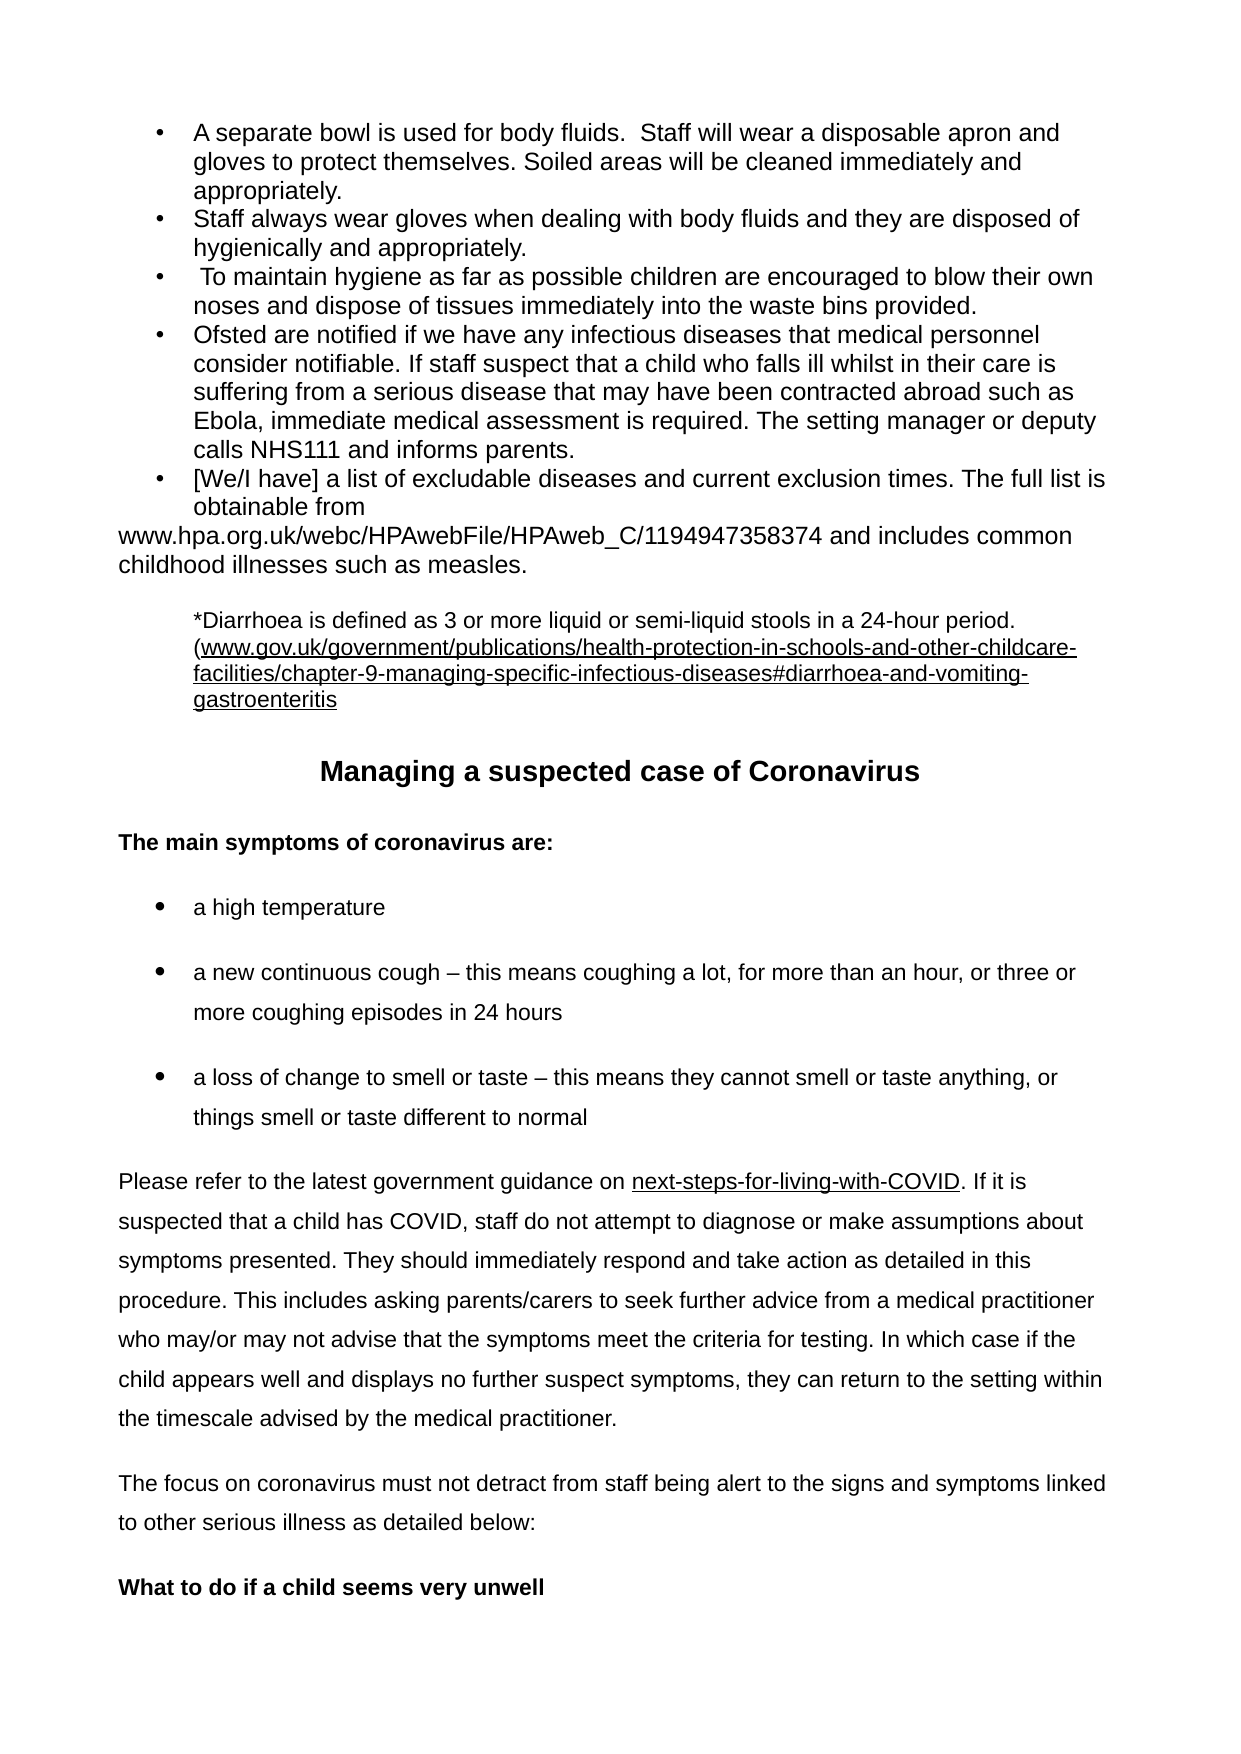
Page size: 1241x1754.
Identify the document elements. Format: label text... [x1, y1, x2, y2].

text *Diarrhoea is defined as 3 or more liquid or semi-liquid stools in a 24-hour period. (www.gov.uk/government/publications/health-protection-in-schools-and-other-childcare-facilities/chapter-9-managing-specific-infectious-diseases#diarrhoea-and-vomiting-gastroenteritis [193, 607, 1122, 713]
text www.hpa.org.uk/webc/HPAwebFile/HPAweb_C/1194947358374 and includes common childhood illnesses such as measles. [118, 521, 1122, 579]
subtitle What to do if a child seems very unwell [118, 1573, 1122, 1600]
text The focus on coronavirus must not detract from staff being alert to the signs and symptoms linked to other serious illness as detailed below: [118, 1469, 1122, 1535]
list [We/I have] a list of excludable diseases and current exclusion times. The full list is obtainable from [156, 463, 1122, 521]
list a loss of change to smell or taste – this means they cannot smell or taste anything, or things smell or taste different to normal [156, 1064, 1122, 1130]
list Ofsted are notified if we have any infectious diseases that medical personnel consider notifiable. If staff suspect that a child who falls ill whilst in their care is suffering from a serious disease that may have been contracted abroad such as Ebola, immediate medical assessment is required. The setting manager or deputy calls NHS111 and informs parents. [156, 320, 1122, 463]
text The main symptoms of coronavirus are: [118, 829, 1122, 856]
text Managing a suspected case of Coronavirus [118, 754, 1122, 788]
list a new continuous cough – this means coughing a lot, for more than an hour, or three or more coughing episodes in 24 hours [156, 959, 1122, 1026]
text Please refer to the latest government guidance on next-steps-for-living-with-COVID. If it is suspected that a child has COVID, staff do not attempt to diagnose or make assumptions about symptoms presented. They should immediately respond and take action as detailed in this procedure. This includes asking parents/carers to seek further advice from a medical practitioner who may/or may not advise that the symptoms meet the criteria for testing. In which case if the child appears well and displays no further suspect symptoms, they can return to the setting within the timescale advised by the medical practitioner. [118, 1168, 1122, 1431]
list a high temperature [156, 894, 1122, 921]
list Staff always wear gloves when dealing with body fluids and they are disposed of hygienically and appropriately. [156, 204, 1122, 262]
list A separate bowl is used for body fluids. Staff will wear a disposable apron and gloves to protect themselves. Soiled areas will be cleaned immediately and appropriately. [156, 118, 1122, 204]
list To maintain hygiene as far as possible children are encouraged to blow their own noses and dispose of tissues immediately into the waste bins provided. [156, 262, 1122, 320]
